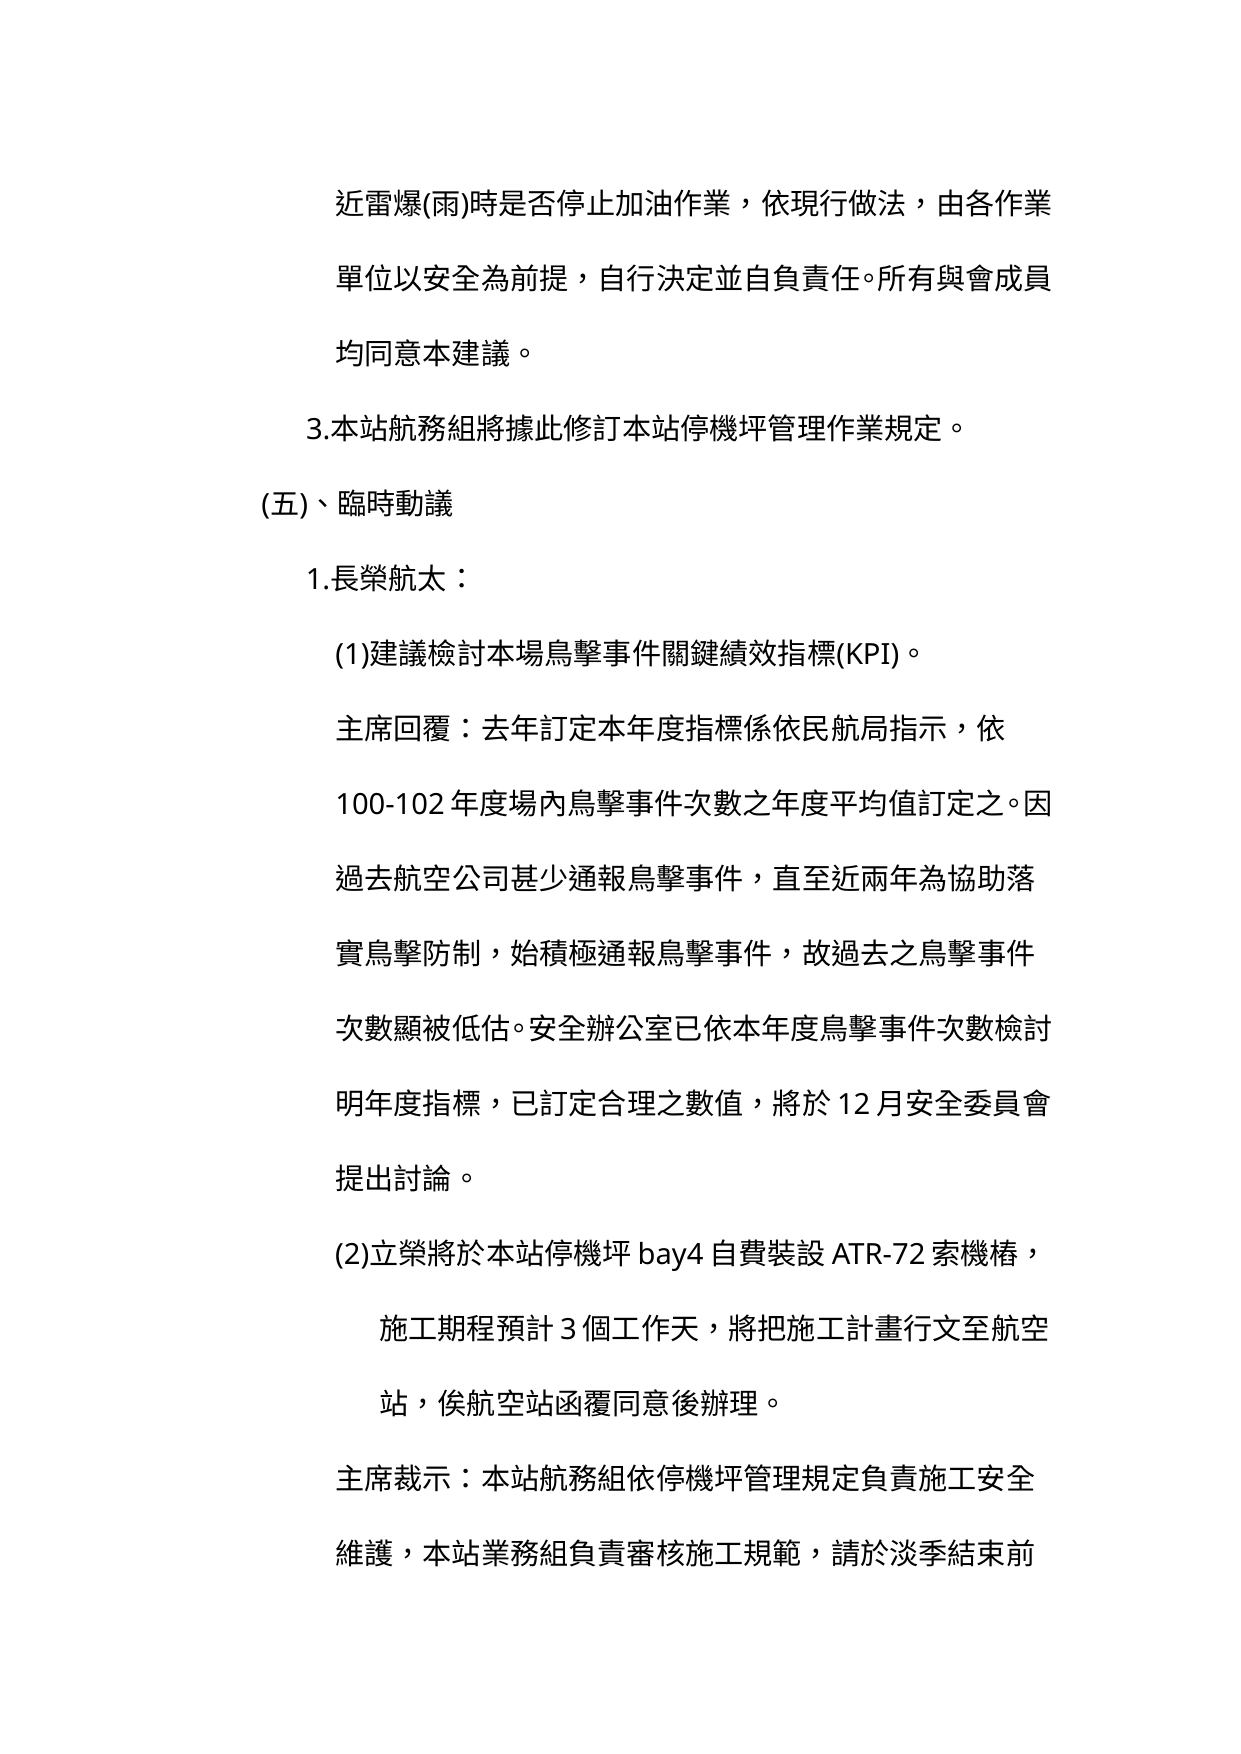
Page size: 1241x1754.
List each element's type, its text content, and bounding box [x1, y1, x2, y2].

text 3.本站航務組將據此修訂本站停機坪管理作業規定。 [306, 389, 1053, 464]
text (1)建議檢討本場鳥擊事件關鍵績效指標(KPI)。 [335, 614, 1053, 689]
text (2)立榮將於本站停機坪bay4自費裝設ATR-72索機樁，施工期程預計3個工作天，將把施工計畫行文至航空站，俟航空站函覆同意後辦理。 [335, 1214, 1053, 1439]
text (五)、臨時動議 [187, 464, 1053, 539]
text 主席裁示：本站航務組依停機坪管理規定負責施工安全維護，本站業務組負責審核施工規範，請於淡季結束前 [335, 1439, 1053, 1589]
text 近雷爆(雨)時是否停止加油作業，依現行做法，由各作業單位以安全為前提，自行決定並自負責任。所有與會成員均同意本建議。 [306, 164, 1053, 389]
text 主席回覆：去年訂定本年度指標係依民航局指示，依100-102年度場內鳥擊事件次數之年度平均值訂定之。因過去航空公司甚少通報鳥擊事件，直至近兩年為協助落實鳥擊防制，始積極通報鳥擊事件，故過去之鳥擊事件次數顯被低估。安全辦公室已依本年度鳥擊事件次數檢討明年度指標，已訂定合理之數值，將於12月安全委員會提出討論。 [335, 689, 1053, 1214]
text 1.長榮航太： [187, 539, 1053, 614]
